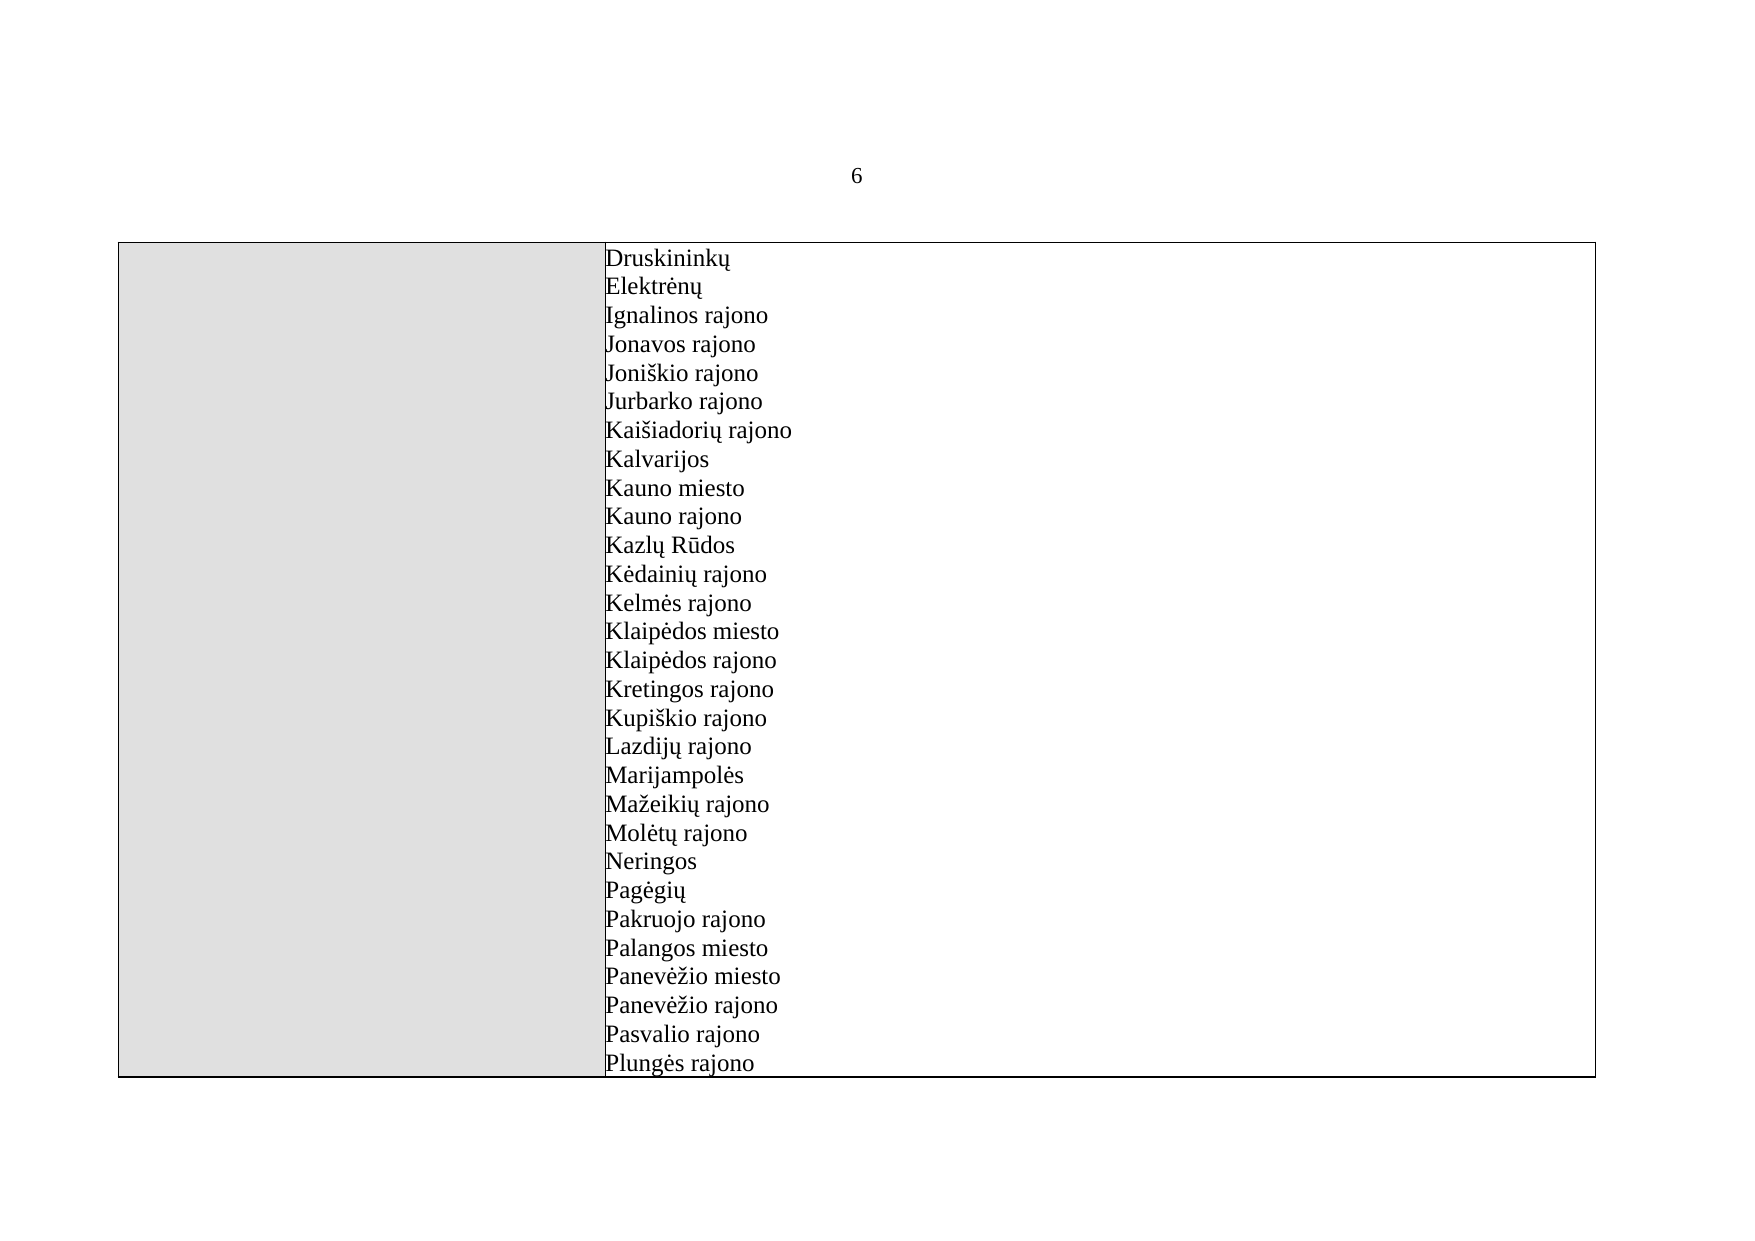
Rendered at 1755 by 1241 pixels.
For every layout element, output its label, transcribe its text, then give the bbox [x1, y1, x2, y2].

table_cell [119, 243, 605, 1076]
table_cell Druskininkų Elektrėnų Ignalinos rajono Jonavos rajono Joniškio rajono Jurbarko rajono Kaišiadorių rajono Kalvarijos Kauno miesto Kauno rajono Kazlų Rūdos Kėdainių rajono Kelmės rajono Klaipėdos miesto Klaipėdos rajono Kretingos rajono Kupiškio rajono Lazdijų rajono Marijampolės Mažeikių rajono Molėtų rajono Neringos Pagėgių Pakruojo rajono Palangos miesto Panevėžio miesto Panevėžio rajono Pasvalio rajono Plungės rajono [606, 243, 1595, 1076]
